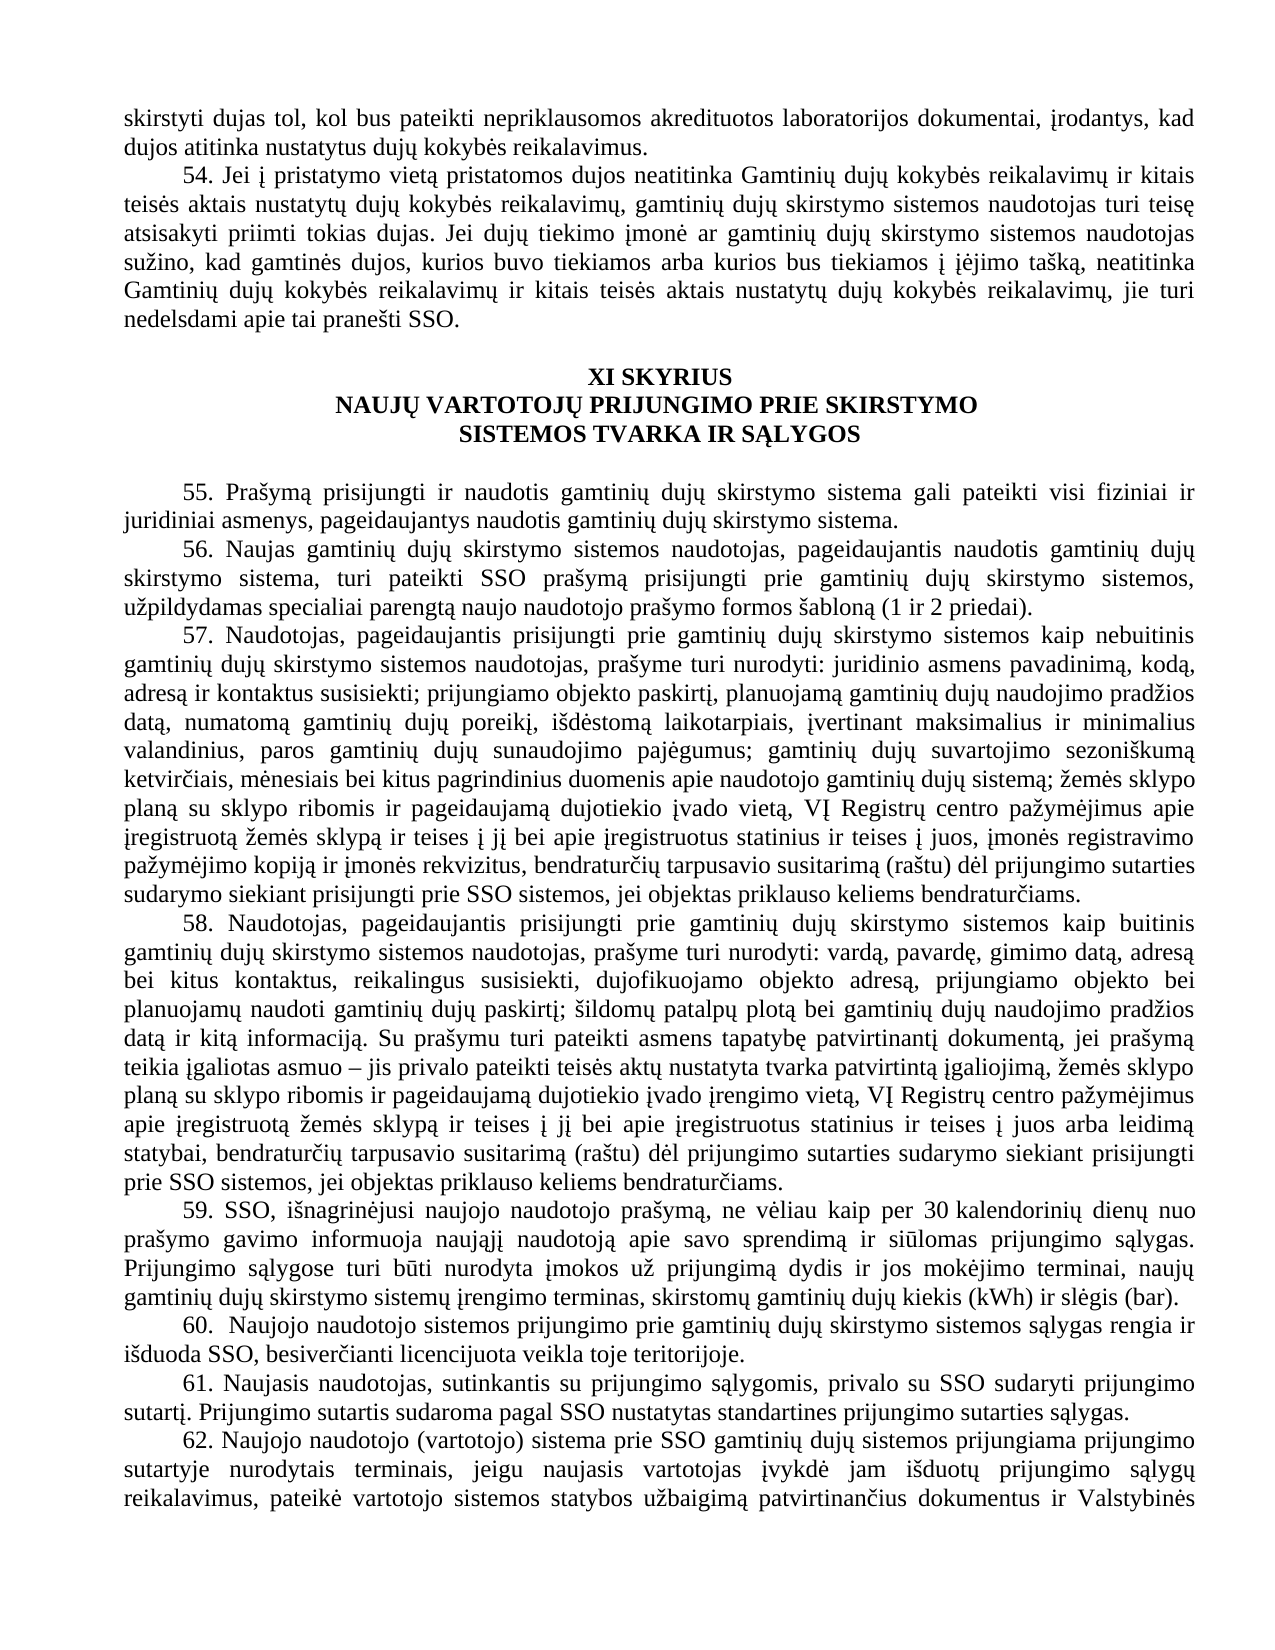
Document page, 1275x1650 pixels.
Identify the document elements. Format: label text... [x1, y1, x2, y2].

text 55. Prašymą prisijungti ir naudotis gamtinių dujų skirstymo sistema gali pateikti visi fiziniai ir juridiniai asmenys, pageidaujantys naudotis gamtinių dujų skirstymo sistema. [123, 477, 1196, 534]
text 61. Naujasis naudotojas, sutinkantis su prijungimo sąlygomis, privalo su SSO sudaryti prijungimo sutartį. Prijungimo sutartis sudaroma pagal SSO nustatytas standartines prijungimo sutarties sąlygas. [123, 1368, 1196, 1426]
text 57. Naudotojas, pageidaujantis prisijungti prie gamtinių dujų skirstymo sistemos kaip nebuitinis gamtinių dujų skirstymo sistemos naudotojas, prašyme turi nurodyti: juridinio asmens pavadinimą, kodą, adresą ir kontaktus susisiekti; prijungiamo objekto paskirtį, planuojamą gamtinių dujų naudojimo pradžios datą, numatomą gamtinių dujų poreikį, išdėstomą laikotarpiais, įvertinant maksimalius ir minimalius valandinius, paros gamtinių dujų sunaudojimo pajėgumus; gamtinių dujų suvartojimo sezoniškumą ketvirčiais, mėnesiais bei kitus pagrindinius duomenis apie naudotojo gamtinių dujų sistemą; žemės sklypo planą su sklypo ribomis ir pageidaujamą dujotiekio įvado vietą, VĮ Registrų centro pažymėjimus apie įregistruotą žemės sklypą ir teises į jį bei apie įregistruotus statinius ir teises į juos, įmonės registravimo pažymėjimo kopiją ir įmonės rekvizitus, bendraturčių tarpusavio susitarimą (raštu) dėl prijungimo sutarties sudarymo siekiant prisijungti prie SSO sistemos, jei objektas priklauso keliems bendraturčiams. [123, 621, 1196, 908]
text 62. Naujojo naudotojo (vartotojo) sistema prie SSO gamtinių dujų sistemos prijungiama prijungimo sutartyje nurodytais terminais, jeigu naujasis vartotojas įvykdė jam išduotų prijungimo sąlygų reikalavimus, pateikė vartotojo sistemos statybos užbaigimą patvirtinančius dokumentus ir Valstybinės [123, 1426, 1196, 1512]
text skirstyti dujas tol, kol bus pateikti nepriklausomos akredituotos laboratorijos dokumentai, įrodantys, kad dujos atitinka nustatytus dujų kokybės reikalavimus. [123, 103, 1196, 161]
text NAUJŲ VARTOTOJŲ PRIJUNGIMO PRIE SKIRSTYMO [123, 391, 1196, 419]
text SISTEMOS TVARKA IR SĄLYGOS [123, 419, 1196, 448]
text XI SKYRIUS [123, 362, 1196, 391]
text 58. Naudotojas, pageidaujantis prisijungti prie gamtinių dujų skirstymo sistemos kaip buitinis gamtinių dujų skirstymo sistemos naudotojas, prašyme turi nurodyti: vardą, pavardę, gimimo datą, adresą bei kitus kontaktus, reikalingus susisiekti, dujofikuojamo objekto adresą, prijungiamo objekto bei planuojamų naudoti gamtinių dujų paskirtį; šildomų patalpų plotą bei gamtinių dujų naudojimo pradžios datą ir kitą informaciją. Su prašymu turi pateikti asmens tapatybę patvirtinantį dokumentą, jei prašymą teikia įgaliotas asmuo – jis privalo pateikti teisės aktų nustatyta tvarka patvirtintą įgaliojimą, žemės sklypo planą su sklypo ribomis ir pageidaujamą dujotiekio įvado įrengimo vietą, VĮ Registrų centro pažymėjimus apie įregistruotą žemės sklypą ir teises į jį bei apie įregistruotus statinius ir teises į juos arba leidimą statybai, bendraturčių tarpusavio susitarimą (raštu) dėl prijungimo sutarties sudarymo siekiant prisijungti prie SSO sistemos, jei objektas priklauso keliems bendraturčiams. [123, 908, 1196, 1196]
text 60. Naujojo naudotojo sistemos prijungimo prie gamtinių dujų skirstymo sistemos sąlygas rengia ir išduoda SSO, besiverčianti licencijuota veikla toje teritorijoje. [123, 1311, 1196, 1368]
text 59. SSO, išnagrinėjusi naujojo naudotojo prašymą, ne vėliau kaip per 30 kalendorinių dienų nuo prašymo gavimo informuoja naująjį naudotoją apie savo sprendimą ir siūlomas prijungimo sąlygas. Prijungimo sąlygose turi būti nurodyta įmokos už prijungimą dydis ir jos mokėjimo terminai, naujų gamtinių dujų skirstymo sistemų įrengimo terminas, skirstomų gamtinių dujų kiekis (kWh) ir slėgis (bar). [123, 1196, 1196, 1311]
text 54. Jei į pristatymo vietą pristatomos dujos neatitinka Gamtinių dujų kokybės reikalavimų ir kitais teisės aktais nustatytų dujų kokybės reikalavimų, gamtinių dujų skirstymo sistemos naudotojas turi teisę atsisakyti priimti tokias dujas. Jei dujų tiekimo įmonė ar gamtinių dujų skirstymo sistemos naudotojas sužino, kad gamtinės dujos, kurios buvo tiekiamos arba kurios bus tiekiamos į įėjimo tašką, neatitinka Gamtinių dujų kokybės reikalavimų ir kitais teisės aktais nustatytų dujų kokybės reikalavimų, jie turi nedelsdami apie tai pranešti SSO. [123, 161, 1196, 333]
text 56. Naujas gamtinių dujų skirstymo sistemos naudotojas, pageidaujantis naudotis gamtinių dujų skirstymo sistema, turi pateikti SSO prašymą prisijungti prie gamtinių dujų skirstymo sistemos, užpildydamas specialiai parengtą naujo naudotojo prašymo formos šabloną (1 ir 2 priedai). [123, 534, 1196, 621]
